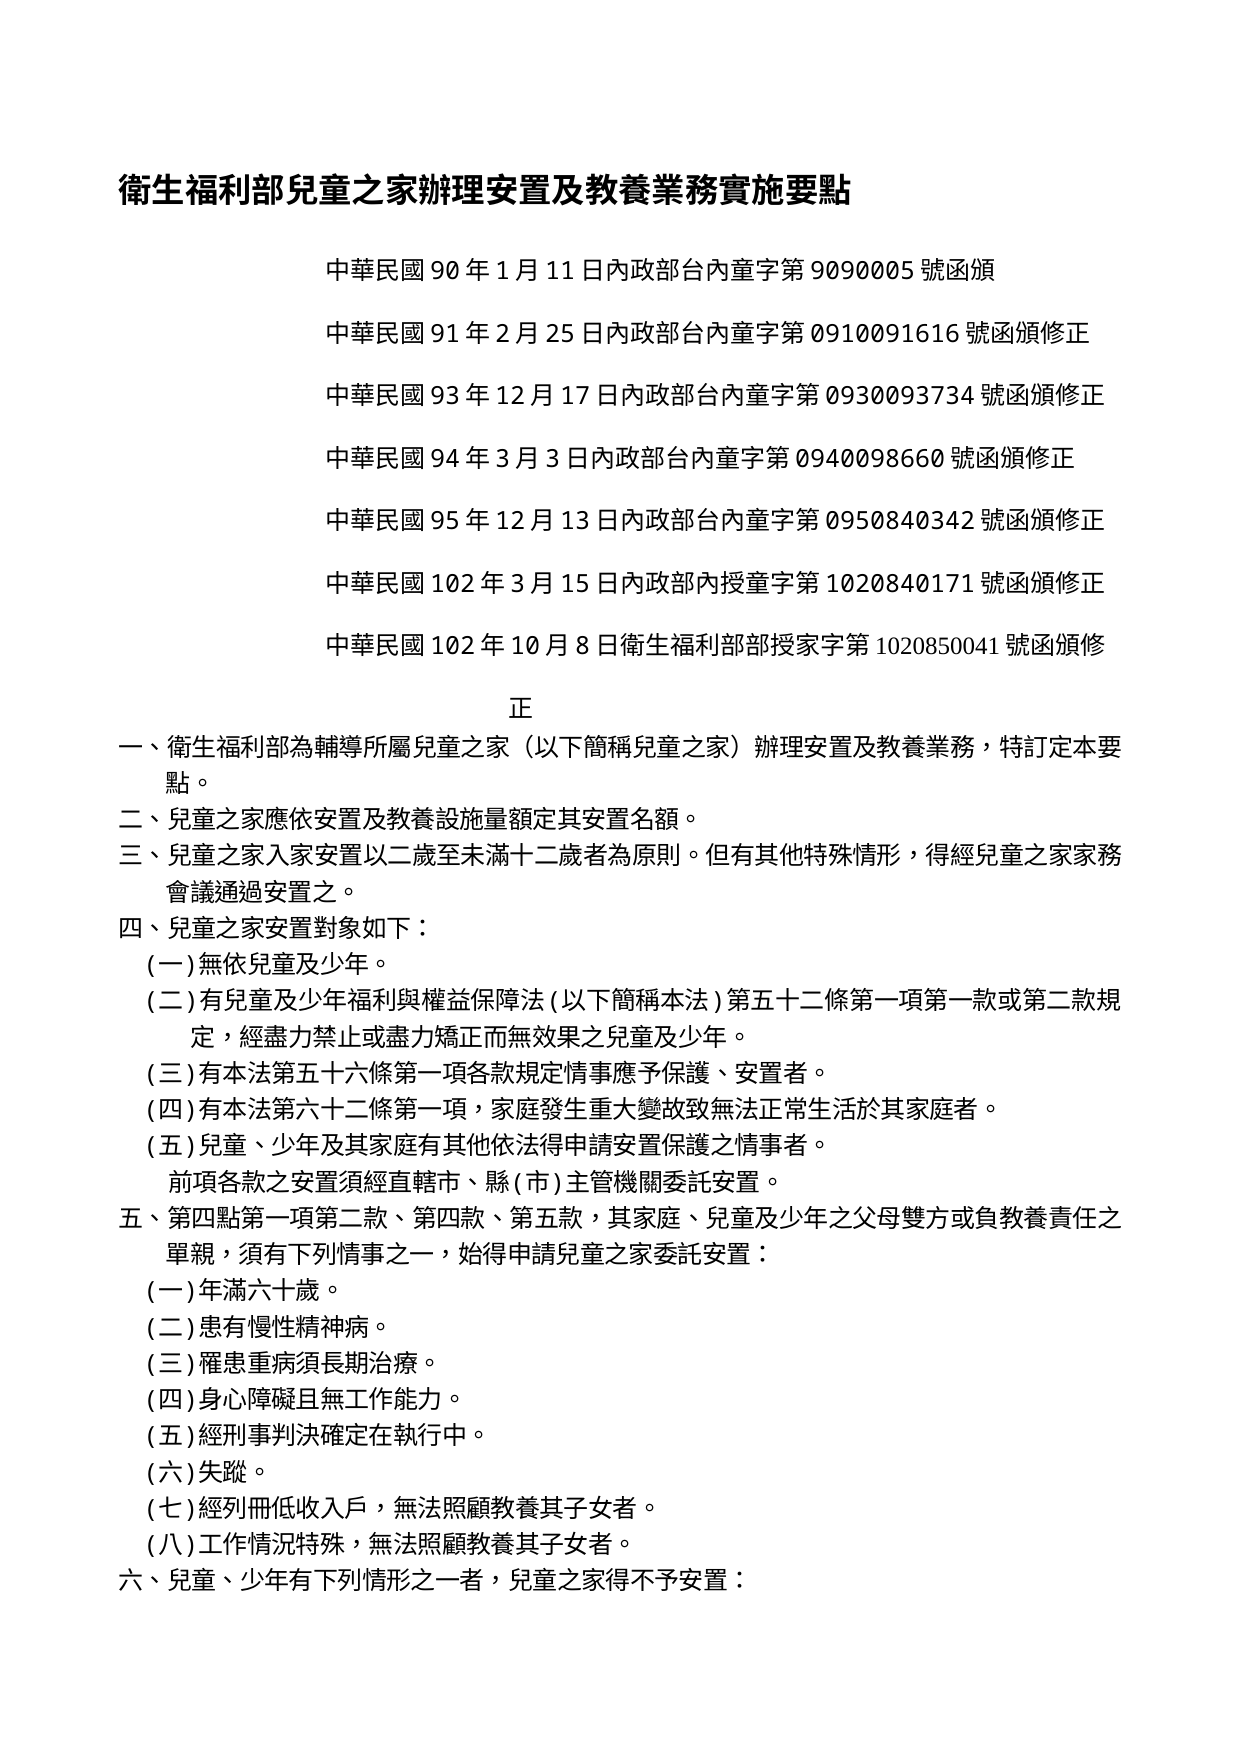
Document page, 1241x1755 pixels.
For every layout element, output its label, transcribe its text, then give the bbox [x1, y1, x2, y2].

text (七)經列冊低收入戶，無法照顧教養其子女者。 [143, 1488, 1122, 1524]
text (一)無依兒童及少年。 [143, 944, 1122, 981]
text 中華民國93年12月17日內政部台內童字第0930093734號函頒修正 [325, 352, 1122, 414]
text (二)患有慢性精神病。 [143, 1307, 1122, 1343]
text 衛生福利部兒童之家辦理安置及教養業務實施要點 [118, 146, 1122, 208]
text (八)工作情況特殊，無法照顧教養其子女者。 [143, 1524, 1122, 1561]
text (二)有兒童及少年福利與權益保障法(以下簡稱本法)第五十二條第一項第一款或第二款規定，經盡力禁止或盡力矯正而無效果之兒童及少年。 [143, 981, 1122, 1053]
text 四、兒童之家安置對象如下： [118, 908, 1122, 944]
text 一、衛生福利部為輔導所屬兒童之家（以下簡稱兒童之家）辦理安置及教養業務，特訂定本要點。 [118, 727, 1122, 799]
text 五、第四點第一項第二款、第四款、第五款，其家庭、兒童及少年之父母雙方或負教養責任之單親，須有下列情事之一，始得申請兒童之家委託安置： [118, 1198, 1122, 1271]
text (五)經刑事判決確定在執行中。 [143, 1416, 1122, 1452]
text (三)有本法第五十六條第一項各款規定情事應予保護、安置者。 [143, 1053, 1122, 1089]
text 中華民國95年12月13日內政部台內童字第0950840342號函頒修正 [325, 477, 1122, 539]
text 中華民國102年10月8日衛生福利部部授家字第1020850041號函頒修正 [325, 602, 1122, 727]
text 中華民國102年3月15日內政部內授童字第1020840171號函頒修正 [325, 539, 1122, 602]
text 中華民國91年2月25日內政部台內童字第0910091616號函頒修正 [325, 289, 1122, 352]
text (一)年滿六十歲。 [143, 1271, 1122, 1307]
text 前項各款之安置須經直轄市、縣(市)主管機關委託安置。 [168, 1162, 1122, 1198]
text 中華民國94年3月3日內政部台內童字第0940098660號函頒修正 [325, 414, 1101, 477]
text (四)有本法第六十二條第一項，家庭發生重大變故致無法正常生活於其家庭者。 [143, 1089, 1122, 1126]
text (三)罹患重病須長期治療。 [143, 1343, 1122, 1379]
text (六)失蹤。 [143, 1452, 1122, 1488]
text 中華民國90年1月11日內政部台內童字第9090005號函頒 [325, 227, 1039, 289]
text 二、兒童之家應依安置及教養設施量額定其安置名額。 [118, 799, 1122, 836]
text (五)兒童、少年及其家庭有其他依法得申請安置保護之情事者。 [143, 1126, 1122, 1162]
text (四)身心障礙且無工作能力。 [143, 1379, 1122, 1416]
text 六、兒童、少年有下列情形之一者，兒童之家得不予安置： [118, 1561, 1122, 1597]
text 三、兒童之家入家安置以二歲至未滿十二歲者為原則。但有其他特殊情形，得經兒童之家家務會議通過安置之。 [118, 836, 1122, 908]
